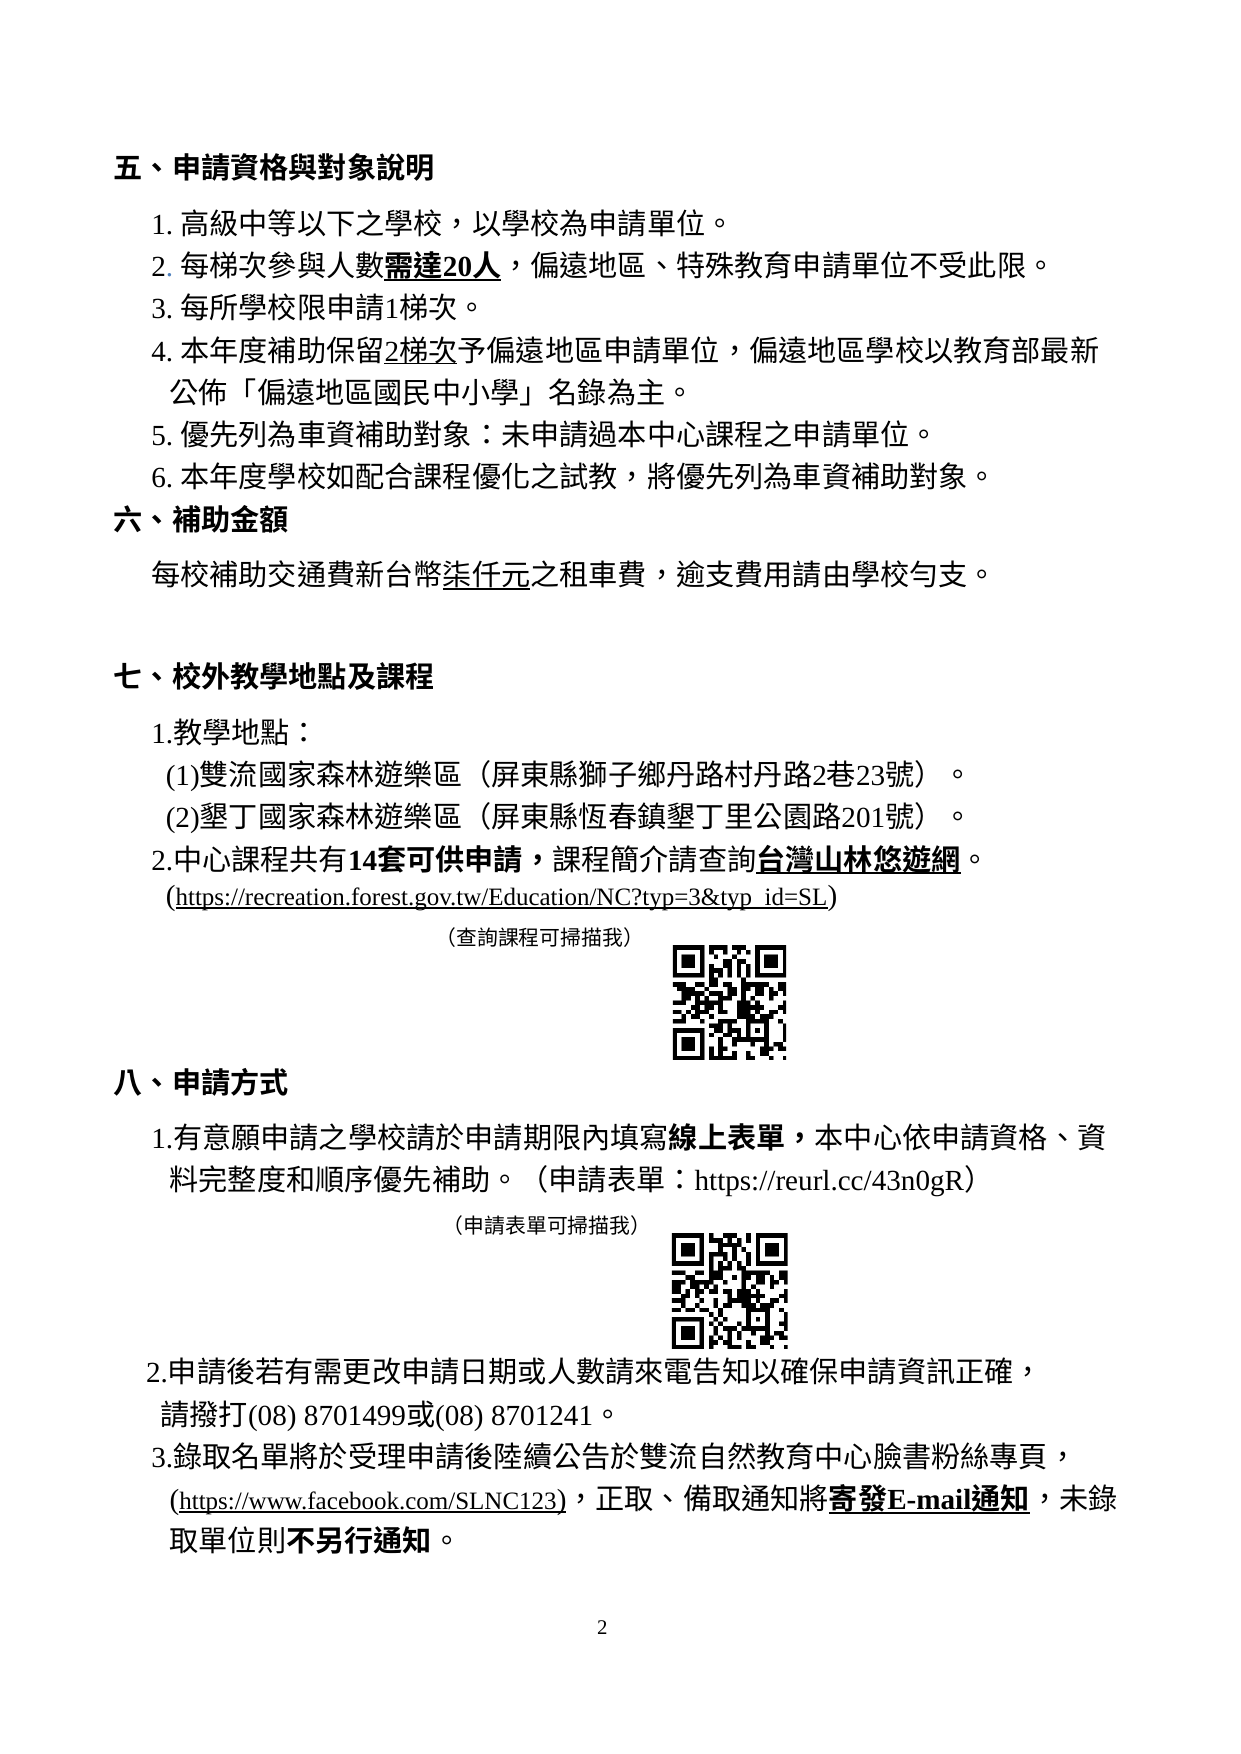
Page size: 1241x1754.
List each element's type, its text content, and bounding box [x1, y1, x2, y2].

text 每校補助交通費新台幣柒仟元之租車費，逾支費用請由學校勻支。 [151, 552, 1124, 594]
text (2)墾丁國家森林遊樂區（屏東縣恆春鎮墾丁里公園路201號）。 [151, 794, 1124, 836]
text (https://recreation.forest.gov.tw/Education/NC?typ=3&typ_id=SL) [151, 878, 1124, 912]
text 4. 本年度補助保留2梯次予偏遠地區申請單位，偏遠地區學校以教育部最新公佈「偏遠地區國民中小學」名錄為主。 [151, 327, 1124, 412]
text 1.有意願申請之學校請於申請期限內填寫線上表單，本中心依申請資格、資料完整度和順序優先補助。（申請表單：https://reurl.cc/43n0gR） [151, 1115, 1124, 1199]
text 八、申請方式 [113, 1059, 1124, 1102]
text (1)雙流國家森林遊樂區（屏東縣獅子鄉丹路村丹路2巷23號）。 [151, 752, 1124, 794]
text 2.中心課程共有14套可供申請，課程簡介請查詢台灣山林悠遊網。 [151, 836, 1124, 878]
text 2.申請後若有需更改申請日期或人數請來電告知以確保申請資訊正確， [138, 1349, 1124, 1391]
text 3. 每所學校限申請1梯次。 [151, 285, 1124, 327]
text 2. 每梯次參與人數需達20人，偏遠地區、特殊教育申請單位不受此限。 [151, 243, 1124, 285]
text （申請表單可掃描我） [151, 1199, 1124, 1349]
text 5. 優先列為車資補助對象：未申請過本中心課程之申請單位。 [151, 412, 1124, 454]
text 1.教學地點： [151, 709, 1124, 752]
text 3.錄取名單將於受理申請後陸續公告於雙流自然教育中心臉書粉絲專頁， (https://www.facebook.com/SLNC123)，正取、備取通知將寄發E-mail通知，未錄取單位則不另行通知。 [151, 1433, 1124, 1560]
text 請撥打(08) 8701499或(08) 8701241。 [138, 1391, 1124, 1433]
text 七、校外教學地點及課程 [113, 654, 1124, 696]
text （查詢課程可掃描我） [151, 912, 1124, 1059]
text 五、申請資格與對象說明 [113, 145, 1124, 187]
text 1. 高級中等以下之學校，以學校為申請單位。 [151, 200, 1124, 243]
text 6. 本年度學校如配合課程優化之試教，將優先列為車資補助對象。 [151, 454, 1124, 496]
text 六、補助金額 [113, 496, 1124, 539]
